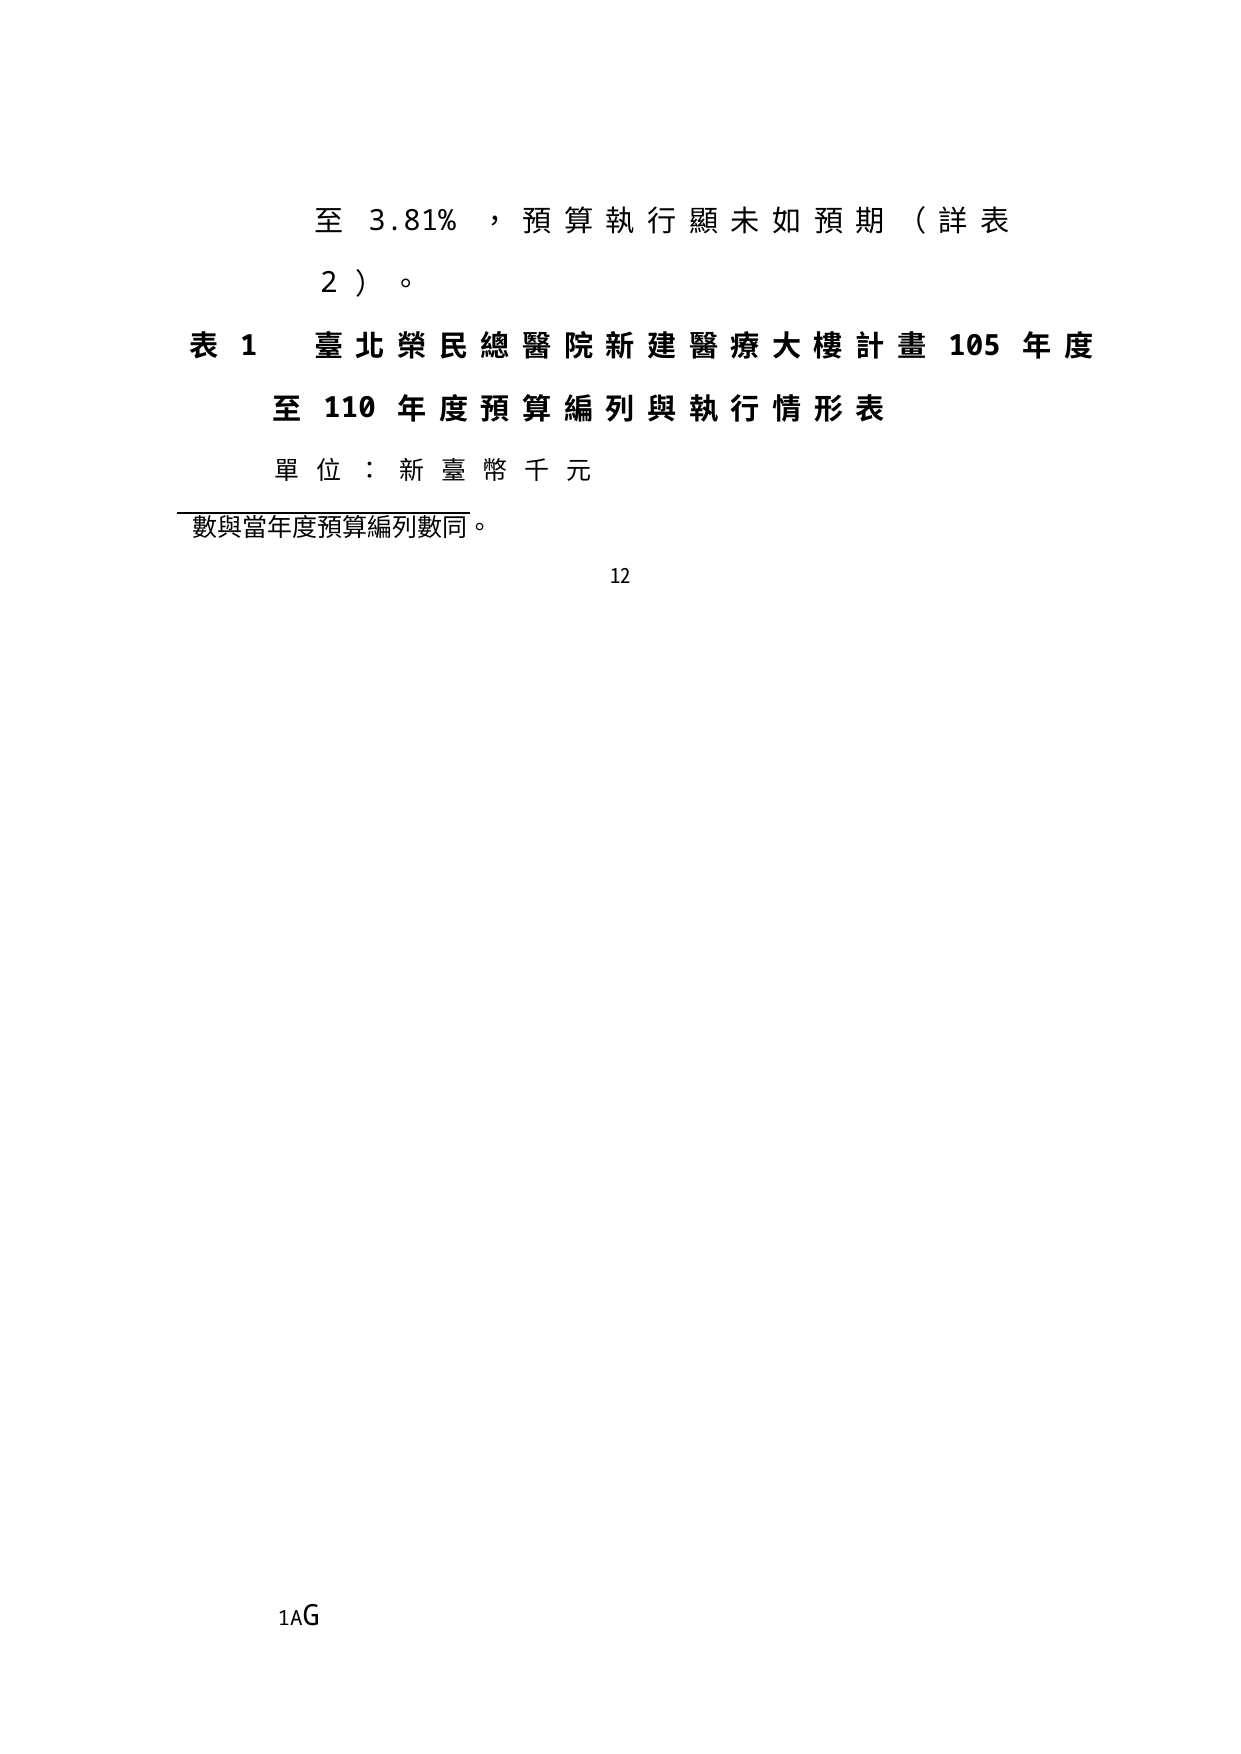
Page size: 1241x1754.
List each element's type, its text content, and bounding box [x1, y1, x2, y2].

text 表1 臺北榮民總醫院新建醫療大樓計畫105年度至110年度預算編列與執行情形表 單位：新臺幣千元 [153, 302, 1102, 490]
text 另臺北榮民總醫院手術室新建工程計畫自108年度起編列預算辦理，該年度編列預算5,000萬元，執行數754萬2千元，執行率僅15.08%，109年度編列3億1,030萬7千元賡續辦理，然截至8月底止，可支用預算數3億1,030萬7千元，執行數617萬9千元，僅占可支用預算數之1.99%，該工程截至109年8月底止累計預算執行率更自108年度之15.08%下降至3.81%，預算執行顯未如預期（詳表2）。 [271, 177, 1058, 302]
text 數與當年度預算編列數同。 [177, 513, 1063, 542]
